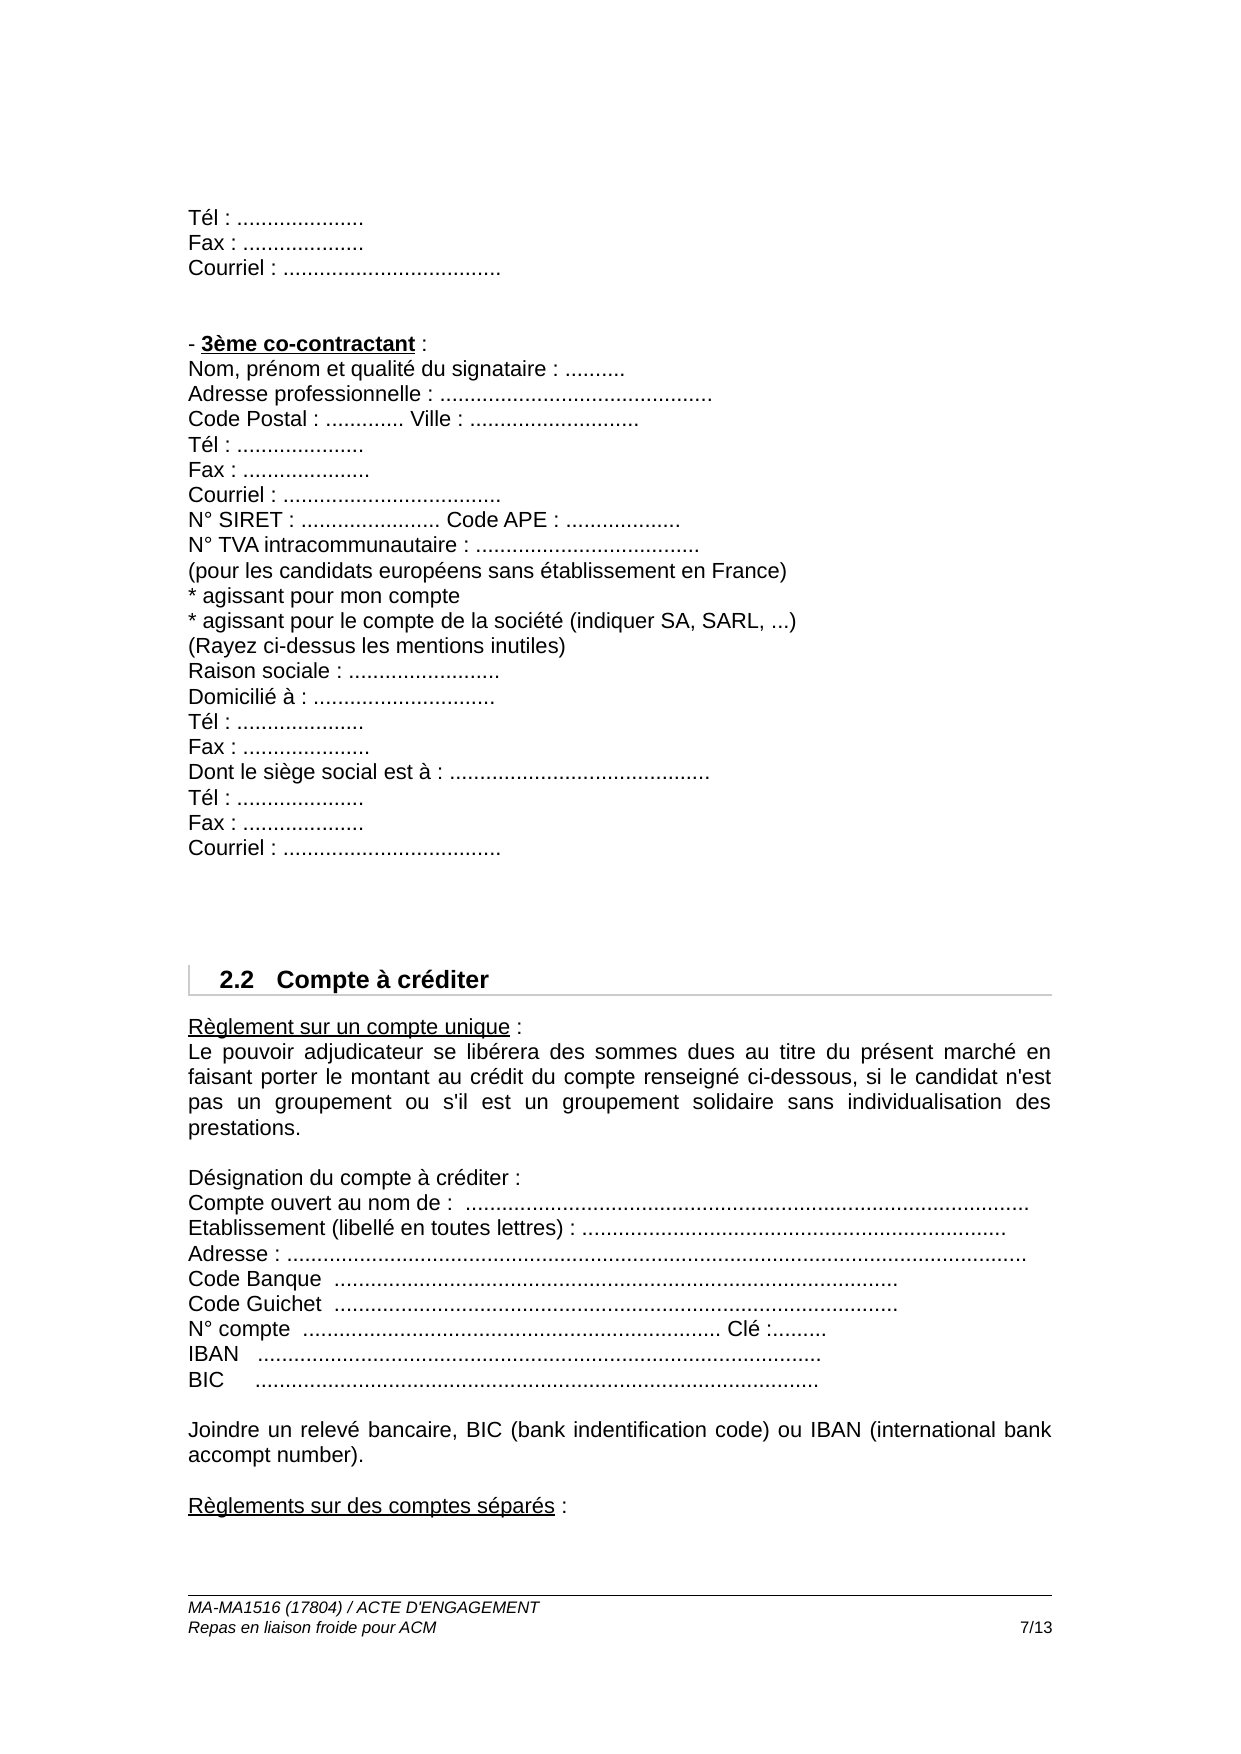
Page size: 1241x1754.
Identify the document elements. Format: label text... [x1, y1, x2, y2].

text Dont le siège social est à : ........................................... [188, 759, 1052, 784]
text N° TVA intracommunautaire : ..................................... [188, 532, 1052, 557]
text BIC ............................................................................................. [188, 1367, 1052, 1392]
text Fax : .................... [188, 809, 1052, 835]
text Fax : ..................... [188, 734, 1052, 759]
text - 3ème co-contractant : [188, 331, 1052, 356]
text Tél : ..................... [188, 431, 1052, 457]
subtitle Compte à créditer [190, 965, 1052, 994]
text Adresse professionnelle : ............................................. [188, 381, 1052, 406]
text Compte ouvert au nom de : ............................................................................................. [188, 1190, 1052, 1215]
text Code Postal : ............. Ville : ............................ [188, 406, 1052, 431]
text Tél : ..................... [188, 784, 1052, 809]
text N° compte ..................................................................... Clé :......... [188, 1316, 1052, 1341]
text Courriel : .................................... [188, 482, 1052, 507]
text Règlement sur un compte unique : [188, 1014, 1052, 1039]
text Code Banque ............................................................................................. [188, 1266, 1052, 1291]
text Courriel : .................................... [188, 255, 1052, 280]
text Nom, prénom et qualité du signataire : .......... [188, 356, 1052, 381]
text (pour les candidats européens sans établissement en France) [188, 557, 1052, 583]
text * agissant pour le compte de la société (indiquer SA, SARL, ...) [188, 608, 1052, 633]
text Désignation du compte à créditer : [188, 1165, 1052, 1190]
text (Rayez ci-dessus les mentions inutiles) [188, 633, 1052, 658]
text Courriel : .................................... [188, 835, 1052, 860]
text Le pouvoir adjudicateur se libérera des sommes dues au titre du présent marché en faisant porter le montant au crédit du compte renseigné ci-dessous, si le candidat n'est pas un groupement ou s'il est un groupement solidaire sans individualisation des prestations. [188, 1039, 1052, 1140]
text Raison sociale : ......................... [188, 658, 1052, 683]
text * agissant pour mon compte [188, 583, 1052, 608]
text Code Guichet ............................................................................................. [188, 1291, 1052, 1316]
text Règlements sur des comptes séparés : [188, 1493, 1052, 1518]
text Tél : ..................... [188, 204, 1052, 230]
text Domicilié à : .............................. [188, 683, 1052, 709]
text IBAN ............................................................................................. [188, 1341, 1052, 1367]
text Fax : .................... [188, 230, 1052, 255]
text Fax : ..................... [188, 457, 1052, 482]
text Joindre un relevé bancaire, BIC (bank indentification code) ou IBAN (international bank accompt number). [188, 1417, 1052, 1467]
text Tél : ..................... [188, 709, 1052, 734]
text N° SIRET : ....................... Code APE : ................... [188, 507, 1052, 532]
text Adresse : .......................................................................................................................... [188, 1241, 1052, 1266]
text Etablissement (libellé en toutes lettres) : ...................................................................... [188, 1215, 1052, 1241]
